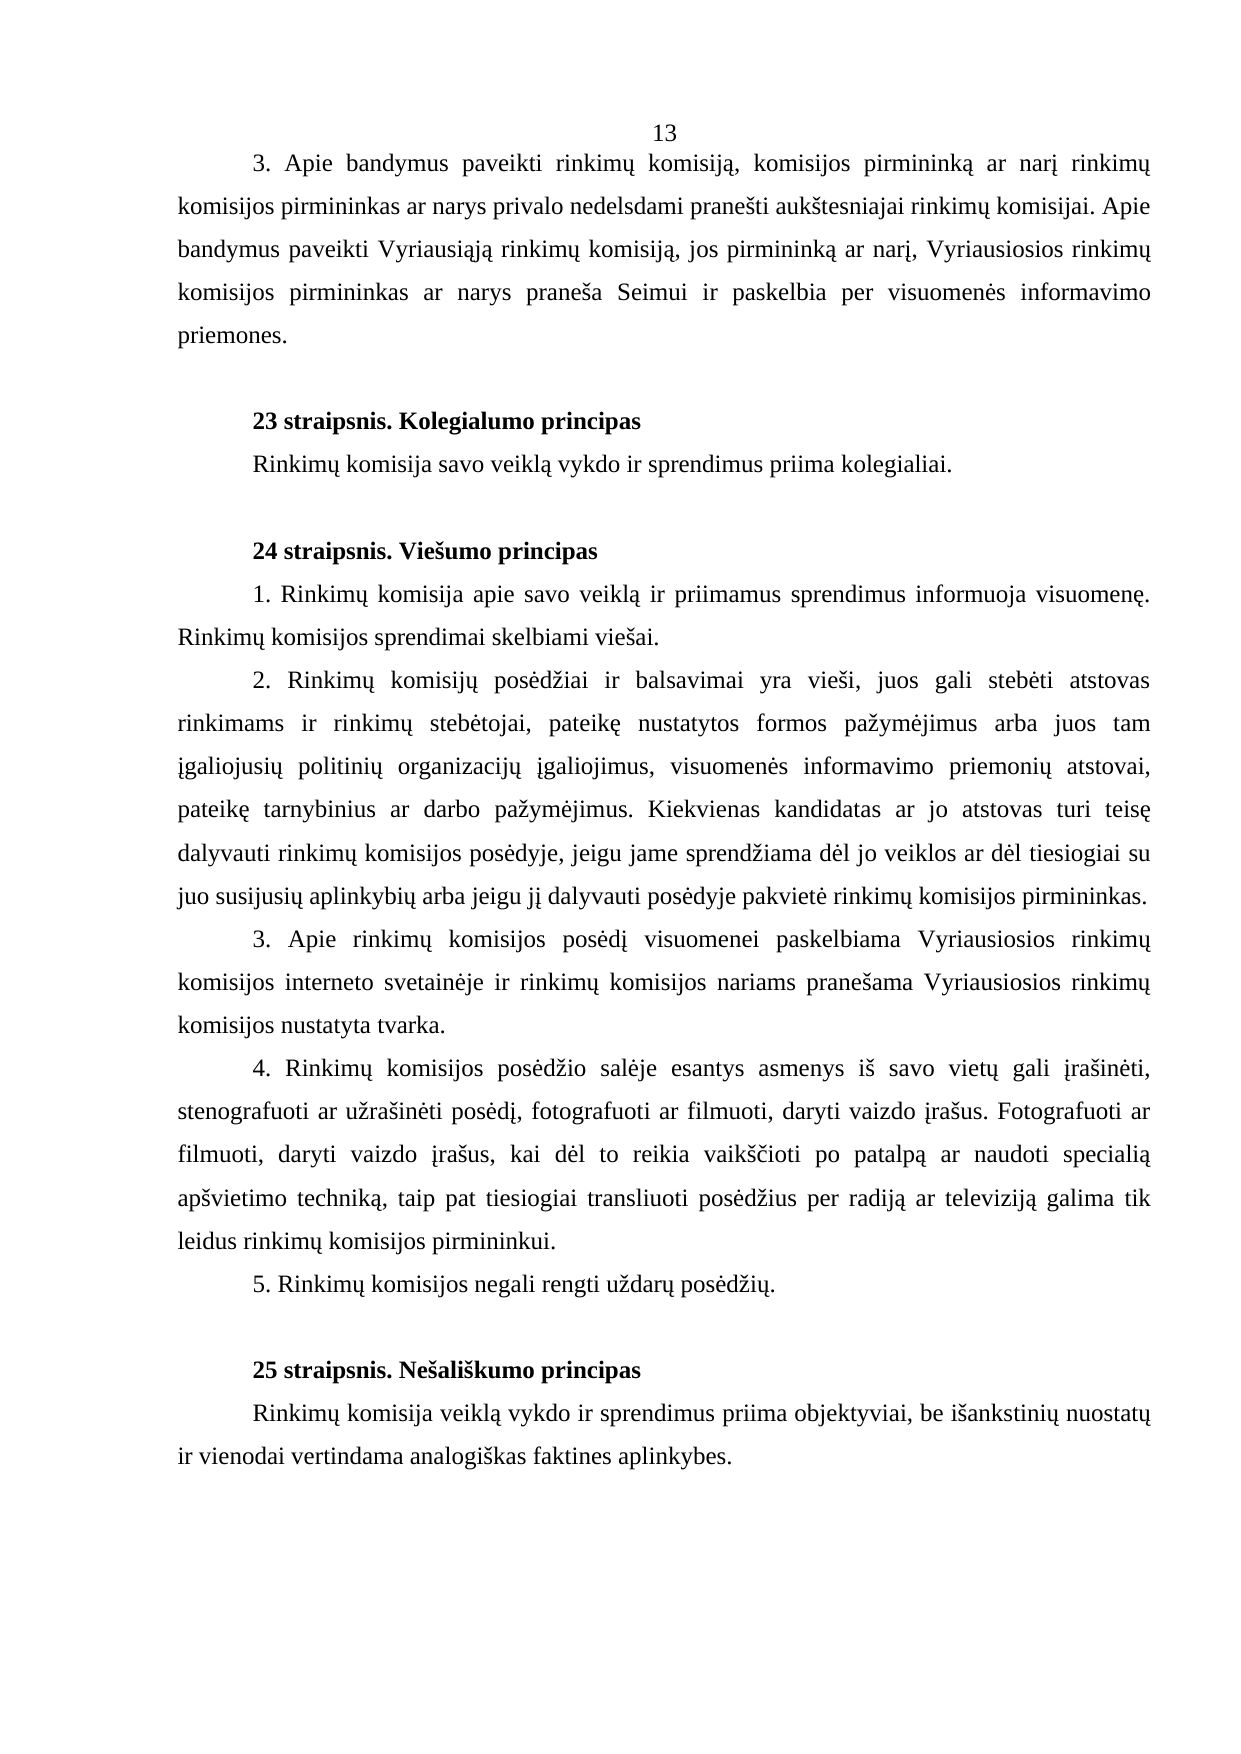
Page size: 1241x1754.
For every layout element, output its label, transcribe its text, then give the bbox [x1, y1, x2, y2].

subtitle 25 straipsnis. Nešališkumo principas [177, 1355, 1152, 1384]
subtitle 24 straipsnis. Viešumo principas [177, 536, 1152, 564]
subtitle 23 straipsnis. Kolegialumo principas [177, 406, 1152, 435]
text Rinkimų komisija veiklą vykdo ir sprendimus priima objektyviai, be išankstinių nuostatų ir vienodai vertindama analogiškas faktines aplinkybes. [177, 1398, 1152, 1470]
text 5. Rinkimų komisijos negali rengti uždarų posėdžių. [177, 1269, 1152, 1298]
text 4. Rinkimų komisijos posėdžio salėje esantys asmenys iš savo vietų gali įrašinėti, stenografuoti ar užrašinėti posėdį, fotografuoti ar filmuoti, daryti vaizdo įrašus. Fotografuoti ar filmuoti, daryti vaizdo įrašus, kai dėl to reikia vaikščioti po patalpą ar naudoti specialią apšvietimo techniką, taip pat tiesiogiai transliuoti posėdžius per radiją ar televiziją galima tik leidus rinkimų komisijos pirmininkui. [177, 1053, 1152, 1254]
text 2. Rinkimų komisijų posėdžiai ir balsavimai yra vieši, juos gali stebėti atstovas rinkimams ir rinkimų stebėtojai, pateikę nustatytos formos pažymėjimus arba juos tam įgaliojusių politinių organizacijų įgaliojimus, visuomenės informavimo priemonių atstovai, pateikę tarnybinius ar darbo pažymėjimus. Kiekvienas kandidatas ar jo atstovas turi teisę dalyvauti rinkimų komisijos posėdyje, jeigu jame sprendžiama dėl jo veiklos ar dėl tiesiogiai su juo susijusių aplinkybių arba jeigu jį dalyvauti posėdyje pakvietė rinkimų komisijos pirmininkas. [177, 665, 1152, 909]
text 1. Rinkimų komisija apie savo veiklą ir priimamus sprendimus informuoja visuomenę. Rinkimų komisijos sprendimai skelbiami viešai. [177, 579, 1152, 651]
text 3. Apie rinkimų komisijos posėdį visuomenei paskelbiama Vyriausiosios rinkimų komisijos interneto svetainėje ir rinkimų komisijos nariams pranešama Vyriausiosios rinkimų komisijos nustatyta tvarka. [177, 924, 1152, 1039]
text 3. Apie bandymus paveikti rinkimų komisiją, komisijos pirmininką ar narį rinkimų komisijos pirmininkas ar narys privalo nedelsdami pranešti aukštesniajai rinkimų komisijai. Apie bandymus paveikti Vyriausiąją rinkimų komisiją, jos pirmininką ar narį, Vyriausiosios rinkimų komisijos pirmininkas ar narys praneša Seimui ir paskelbia per visuomenės informavimo priemones. [177, 148, 1152, 349]
text Rinkimų komisija savo veiklą vykdo ir sprendimus priima kolegialiai. [177, 449, 1152, 478]
